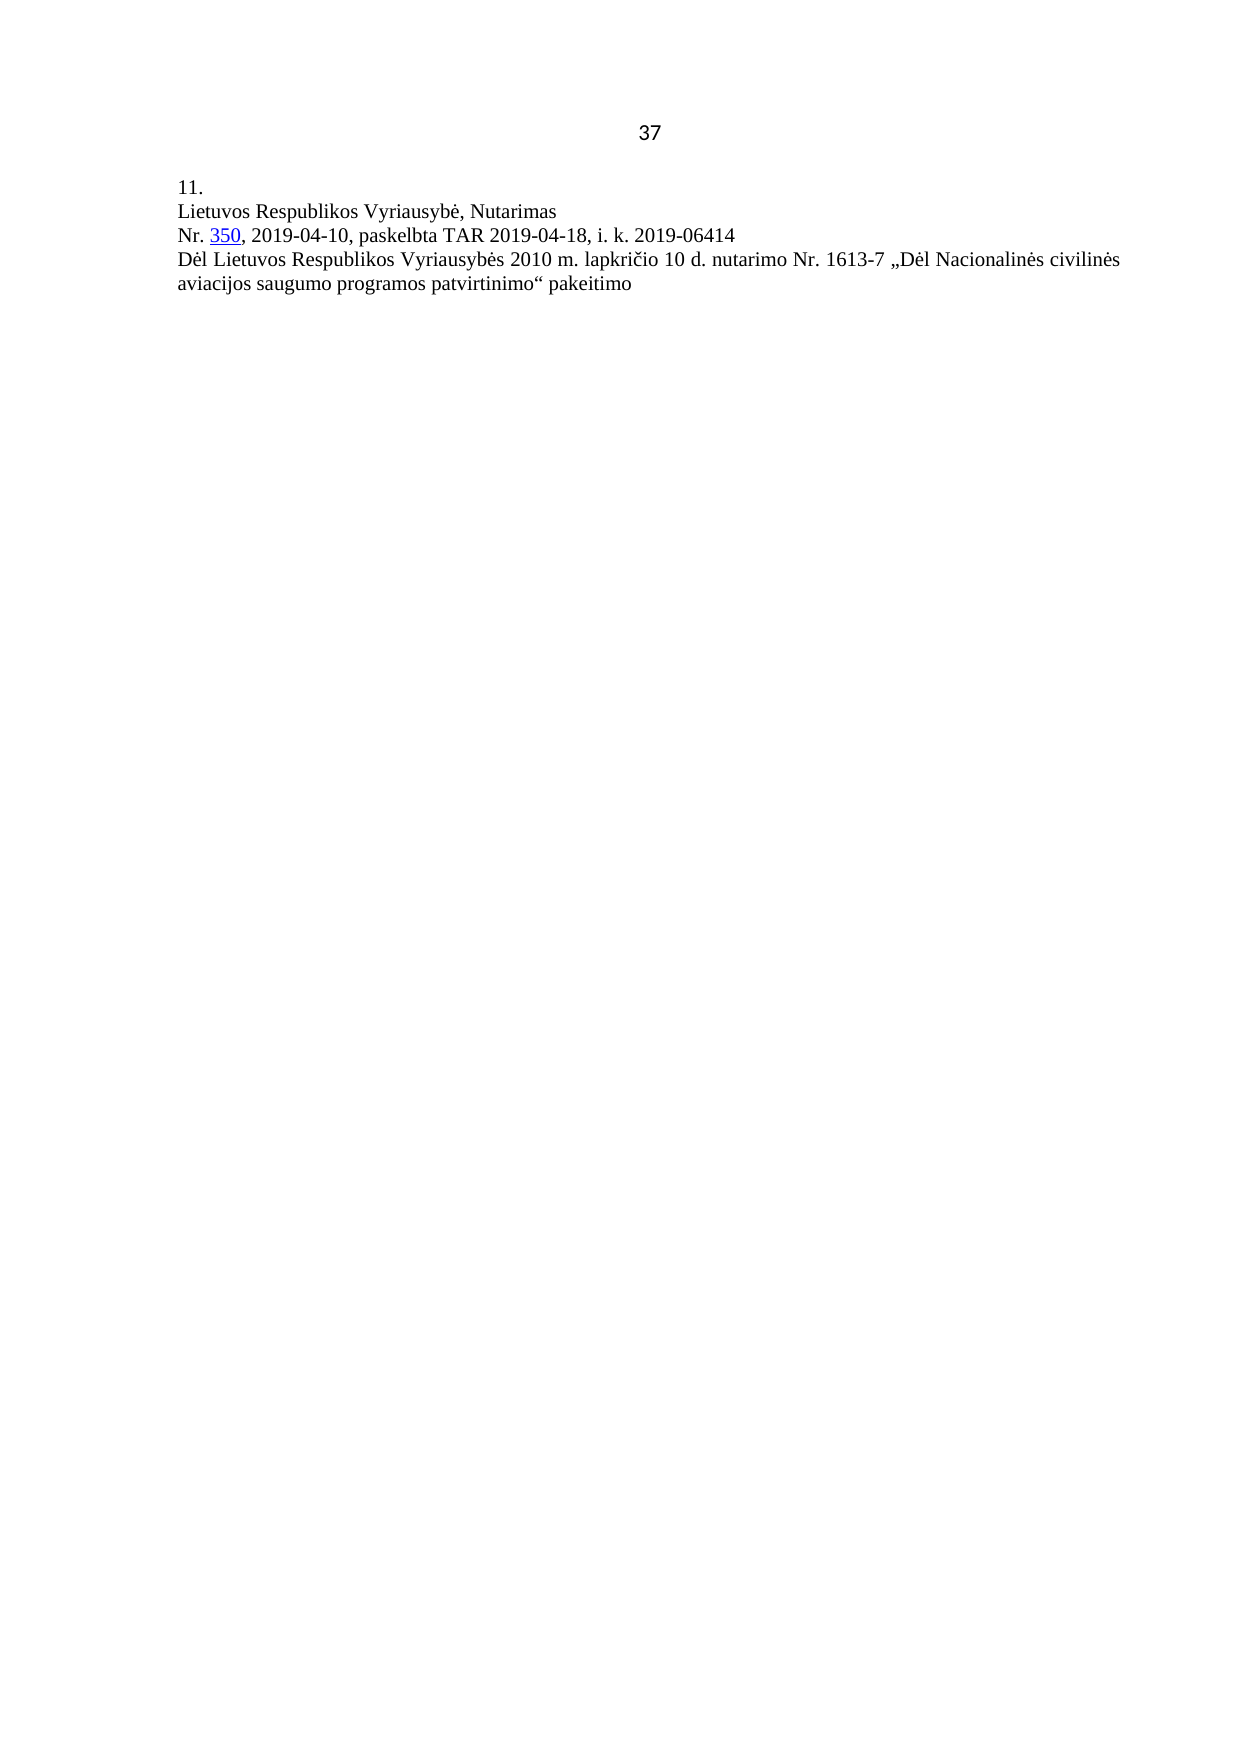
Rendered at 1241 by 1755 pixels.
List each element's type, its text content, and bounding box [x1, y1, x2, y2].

text Nr. 350, 2019-04-10, paskelbta TAR 2019-04-18, i. k. 2019-06414 [177, 223, 1122, 247]
text Dėl Lietuvos Respublikos Vyriausybės 2010 m. lapkričio 10 d. nutarimo Nr. 1613-7 „Dėl Nacionalinės civilinės aviacijos saugumo programos patvirtinimo“ pakeitimo [177, 247, 1122, 295]
text Lietuvos Respublikos Vyriausybė, Nutarimas [177, 199, 1122, 223]
text 11. [177, 175, 1122, 199]
